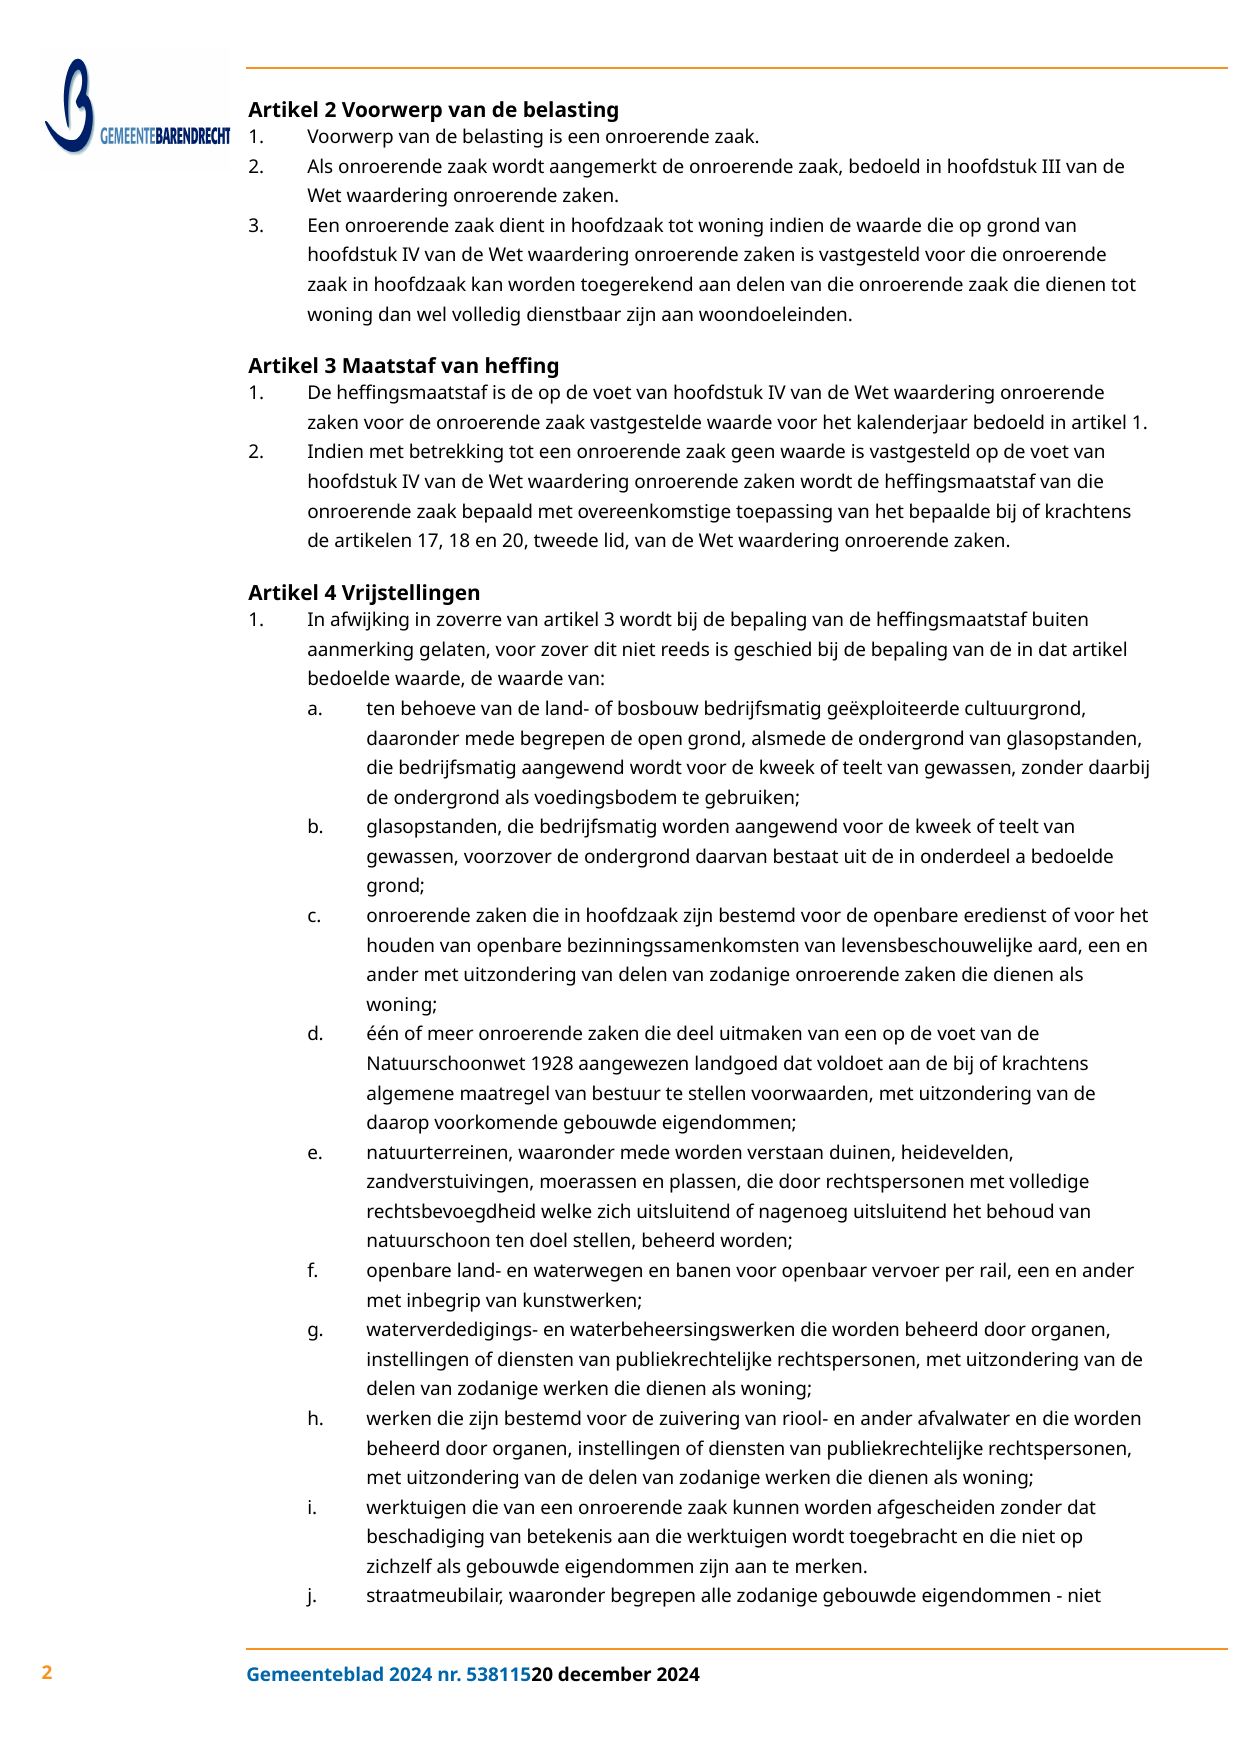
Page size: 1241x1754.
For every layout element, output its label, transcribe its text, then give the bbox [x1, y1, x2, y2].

list Een onroerende zaak dient in hoofdzaak tot woning indien de waarde die op grond van hoofdstuk IV van de Wet waardering onroerende zaken is vastgesteld voor die onroerende zaak in hoofdzaak kan worden toegerekend aan delen van die onroerende zaak die dienen tot woning dan wel volledig dienstbaar zijn aan woondoeleinden. [248, 212, 1152, 326]
list werktuigen die van een onroerende zaak kunnen worden afgescheiden zonder dat beschadiging van betekenis aan die werktuigen wordt toegebracht en die niet op zichzelf als gebouwde eigendommen zijn aan te merken. [307, 1494, 1152, 1579]
text Artikel 3 Maatstaf van heffing [248, 351, 1152, 379]
text Artikel 2 Voorwerp van de belasting [248, 95, 1152, 123]
list één of meer onroerende zaken die deel uitmaken van een op de voet van de Natuurschoonwet 1928 aangewezen landgoed dat voldoet aan de bij of krachtens algemene maatregel van bestuur te stellen voorwaarden, met uitzondering van de daarop voorkomende gebouwde eigendommen; [307, 1021, 1152, 1135]
list glasopstanden, die bedrijfsmatig worden aangewend voor de kweek of teelt van gewassen, voorzover de ondergrond daarvan bestaat uit de in onderdeel a bedoelde grond; [307, 813, 1152, 898]
list onroerende zaken die in hoofdzaak zijn bestemd voor de openbare eredienst of voor het houden van openbare bezinningssamenkomsten van levensbeschouwelijke aard, een en ander met uitzondering van delen van zodanige onroerende zaken die dienen als woning; [307, 902, 1152, 1017]
list straatmeubilair, waaronder begrepen alle zodanige gebouwde eigendommen - niet [307, 1583, 1152, 1608]
picture [41, 47, 231, 172]
text Artikel 4 Vrijstellingen [248, 578, 1152, 606]
list werken die zijn bestemd voor de zuivering van riool- en ander afvalwater en die worden beheerd door organen, instellingen of diensten van publiekrechtelijke rechtspersonen, met uitzondering van de delen van zodanige werken die dienen als woning; [307, 1405, 1152, 1490]
list openbare land- en waterwegen en banen voor openbaar vervoer per rail, een en ander met inbegrip van kunstwerken; [307, 1257, 1152, 1312]
list waterverdedigings- en waterbeheersingswerken die worden beheerd door organen, instellingen of diensten van publiekrechtelijke rechtspersonen, met uitzondering van de delen van zodanige werken die dienen als woning; [307, 1316, 1152, 1401]
list Als onroerende zaak wordt aangemerkt de onroerende zaak, bedoeld in hoofdstuk III van de Wet waardering onroerende zaken. [248, 153, 1152, 208]
list natuurterreinen, waaronder mede worden verstaan duinen, heidevelden, zandverstuivingen, moerassen en plassen, die door rechtspersonen met volledige rechtsbevoegdheid welke zich uitsluitend of nagenoeg uitsluitend het behoud van natuurschoon ten doel stellen, beheerd worden; [307, 1139, 1152, 1253]
list Indien met betrekking tot een onroerende zaak geen waarde is vastgesteld op de voet van hoofdstuk IV van de Wet waardering onroerende zaken wordt de heffingsmaatstaf van die onroerende zaak bepaald met overeenkomstige toepassing van het bepaalde bij of krachtens de artikelen 17, 18 en 20, tweede lid, van de Wet waardering onroerende zaken. [248, 439, 1152, 553]
list Voorwerp van de belasting is een onroerende zaak. [248, 123, 1152, 149]
list ten behoeve van de land- of bosbouw bedrijfsmatig geëxploiteerde cultuurgrond, daaronder mede begrepen de open grond, alsmede de ondergrond van glasopstanden, die bedrijfsmatig aangewend wordt voor de kweek of teelt van gewassen, zonder daarbij de ondergrond als voedingsbodem te gebruiken; [307, 695, 1152, 809]
list In afwijking in zoverre van artikel 3 wordt bij de bepaling van de heffingsmaatstaf buiten aanmerking gelaten, voor zover dit niet reeds is geschied bij de bepaling van de in dat artikel bedoelde waarde, de waarde van: [248, 606, 1152, 691]
list De heffingsmaatstaf is de op de voet van hoofdstuk IV van de Wet waardering onroerende zaken voor de onroerende zaak vastgestelde waarde voor het kalenderjaar bedoeld in artikel 1. [248, 379, 1152, 435]
